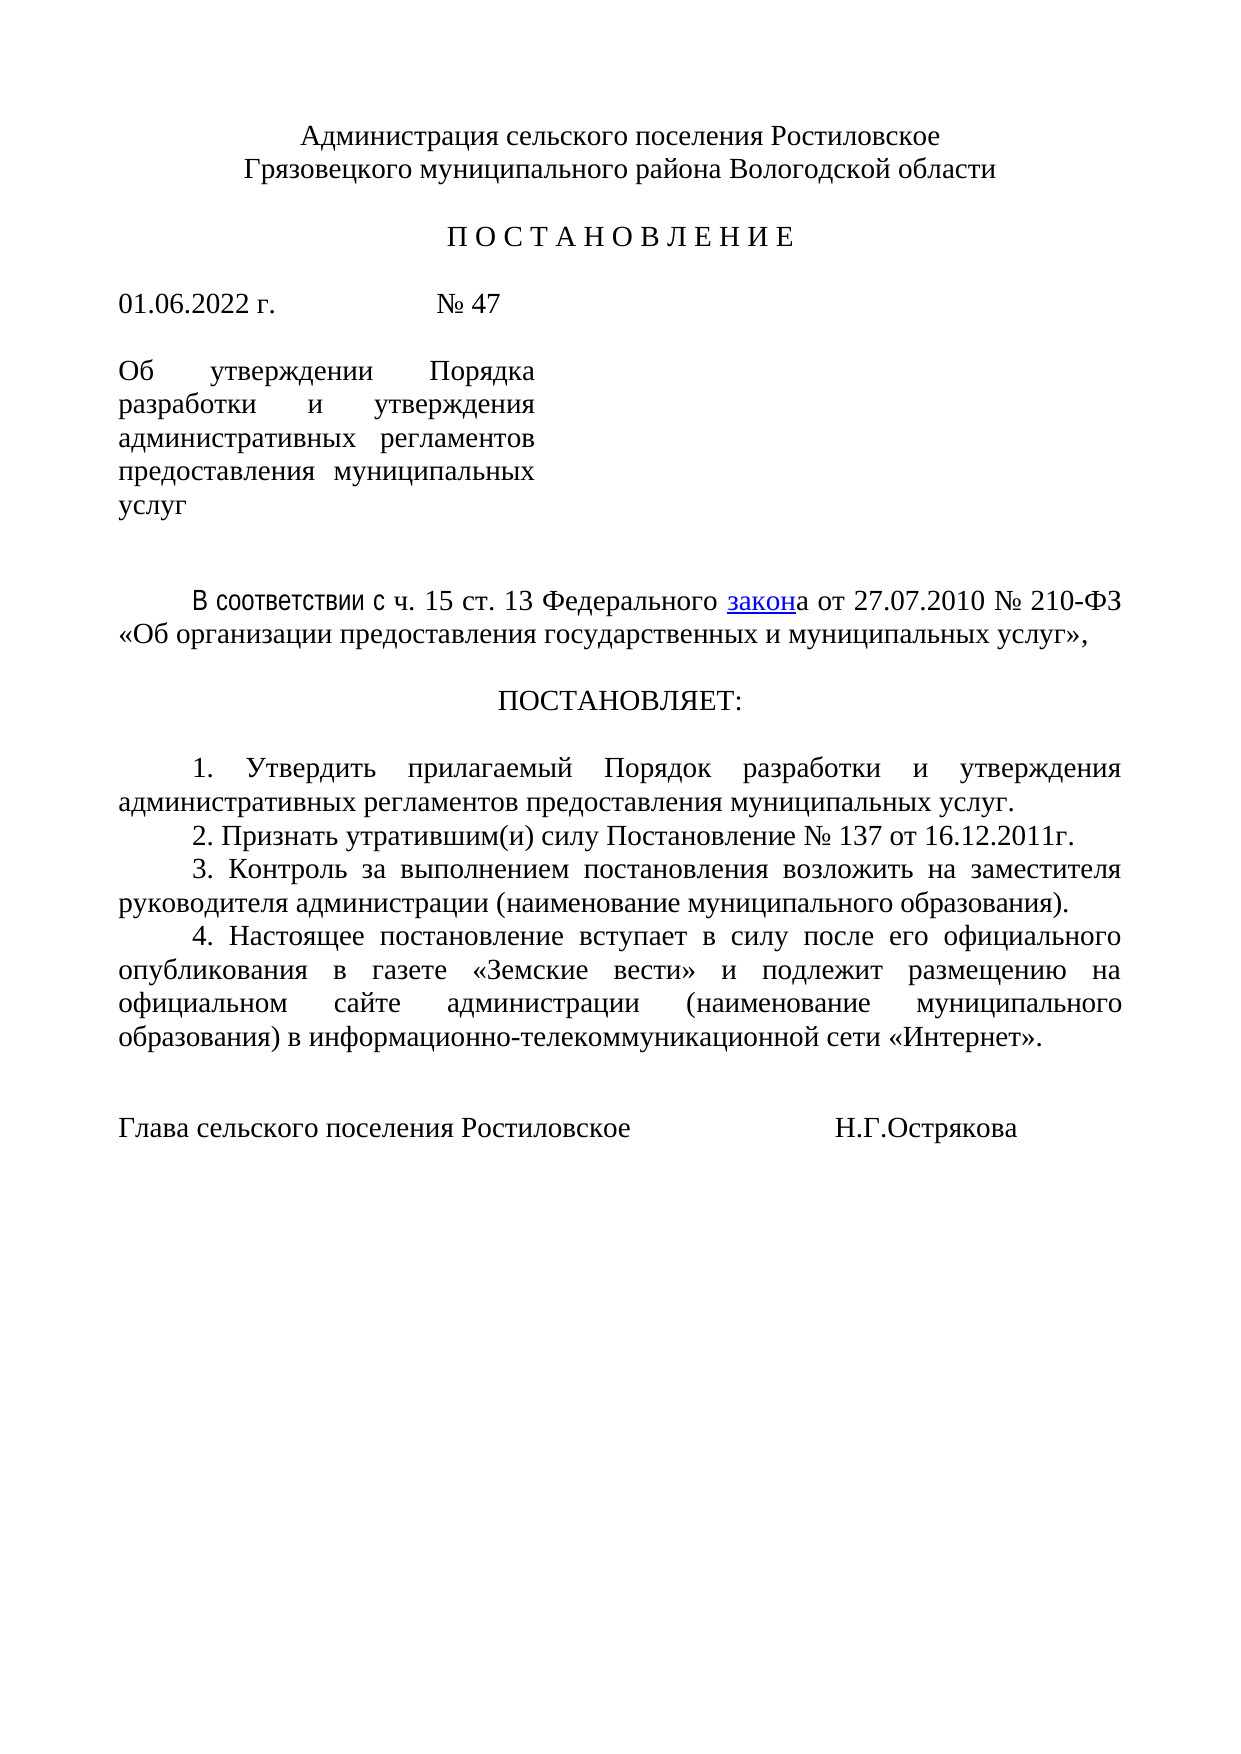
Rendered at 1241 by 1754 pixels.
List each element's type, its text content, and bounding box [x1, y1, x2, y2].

text 01.06.2022 г. № 47 [118, 286, 616, 319]
text Грязовецкого муниципального района Вологодской области [118, 152, 1122, 185]
text ПОСТАНОВЛЯЕТ: [118, 683, 1122, 717]
text П О С Т А Н О В Л Е Н И Е [118, 219, 1122, 252]
text Глава сельского поселения Ростиловское Н.Г.Острякова [118, 1110, 1122, 1143]
text Администрация сельского поселения Ростиловское [118, 118, 1122, 152]
text 1. Утвердить прилагаемый Порядок разработки и утверждения административных регламентов предоставления муниципальных услуг. [118, 751, 1122, 818]
text В соответствии с ч. 15 ст. 13 Федерального закона от 27.07.2010 № 210-ФЗ «Об организации предоставления государственных и муниципальных услуг», [118, 583, 1122, 650]
table_header Об утверждении Порядка разработки и утверждения административных регламентов предоставления муниципальных услуг [107, 353, 546, 554]
text 4. Настоящее постановление вступает в силу после его официального опубликования в газете «Земские вести» и подлежит размещению на официальном сайте администрации (наименование муниципального образования) в информационно-телекоммуникационной сети «Интернет». [118, 918, 1122, 1052]
text 2. Признать утратившим(и) силу Постановление № 137 от 16.12.2011г. [118, 818, 1122, 851]
text 3. Контроль за выполнением постановления возложить на заместителя руководителя администрации (наименование муниципального образования). [118, 851, 1122, 918]
